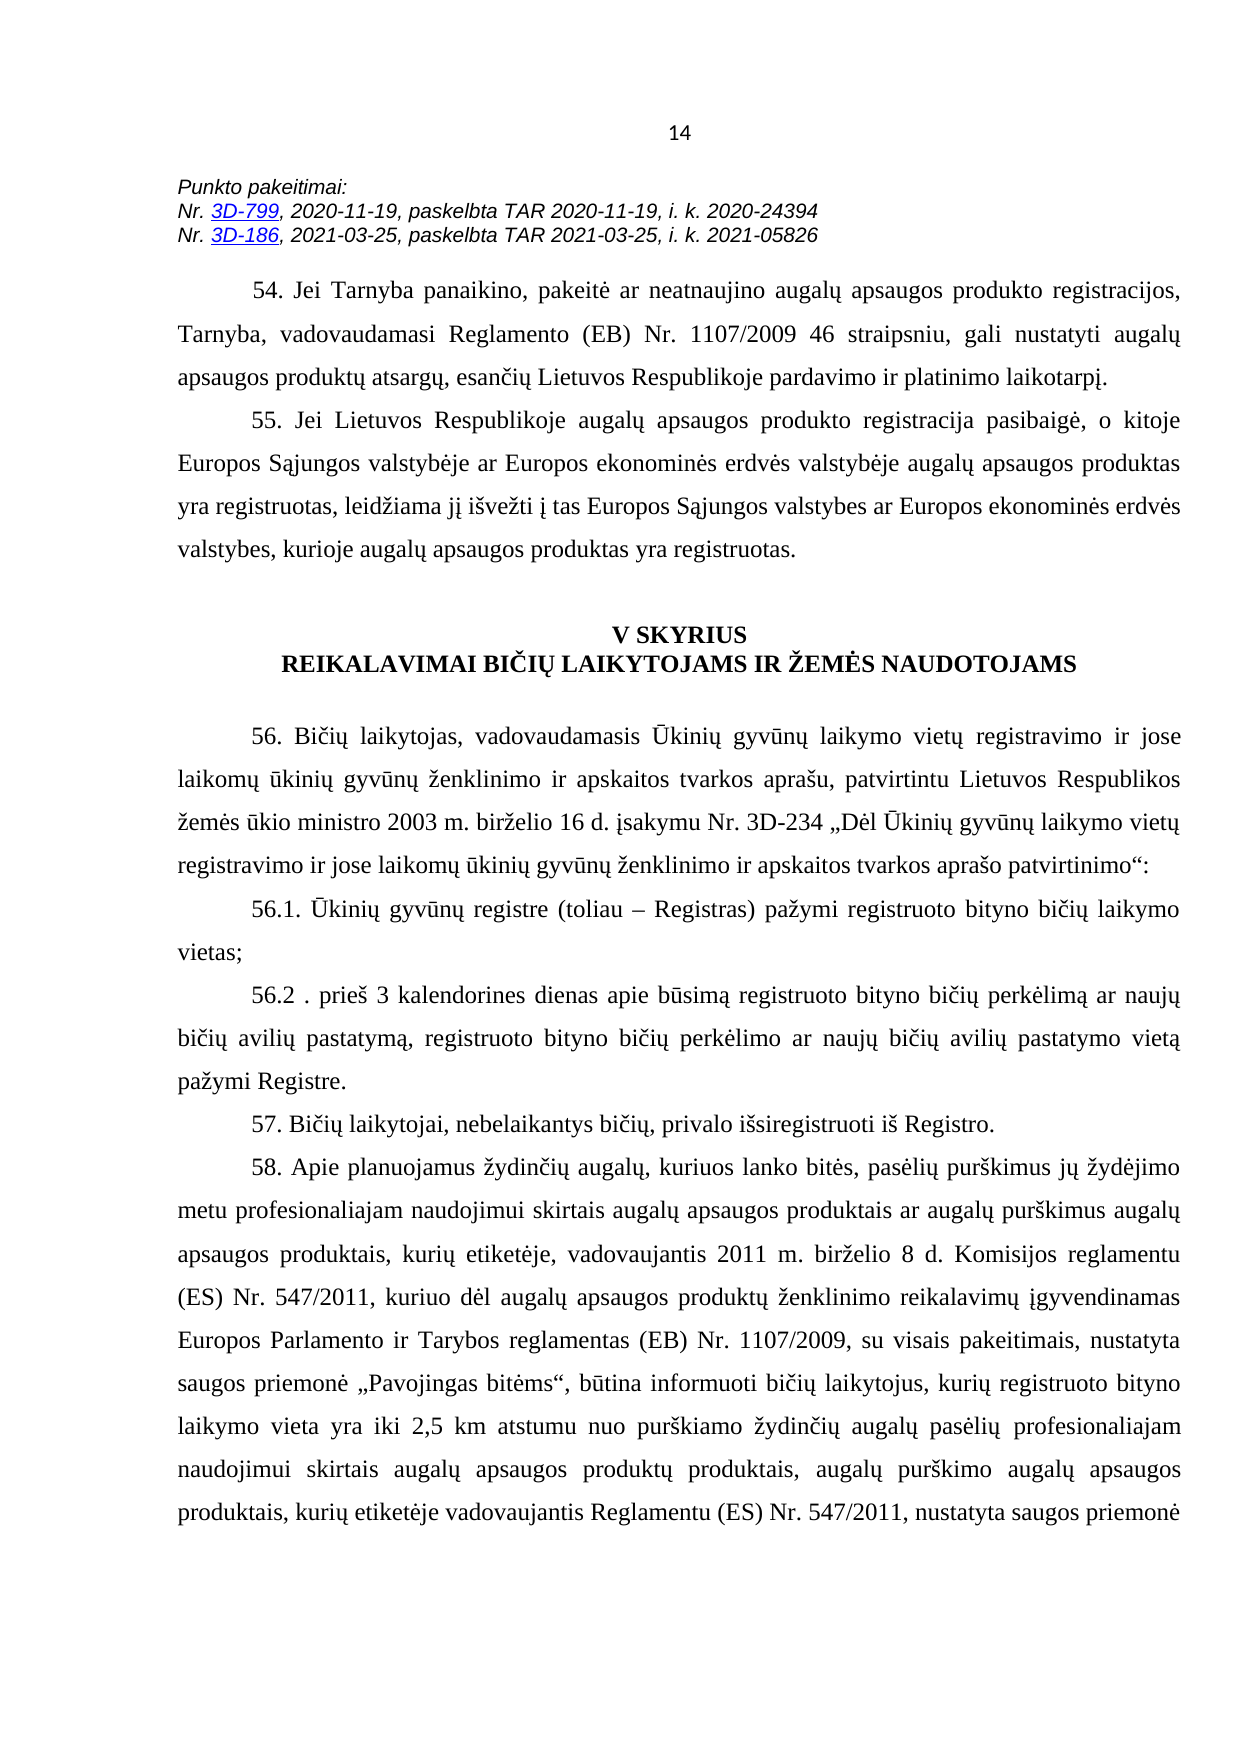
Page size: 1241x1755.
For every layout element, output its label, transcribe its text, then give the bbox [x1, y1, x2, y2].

text 56.1. Ūkinių gyvūnų registre (toliau – Registras) pažymi registruoto bityno bičių laikymo vietas; [177, 894, 1181, 966]
text 55. Jei Lietuvos Respublikoje augalų apsaugos produkto registracija pasibaigė, o kitoje Europos Sąjungos valstybėje ar Europos ekonominės erdvės valstybėje augalų apsaugos produktas yra registruotas, leidžiama jį išvežti į tas Europos Sąjungos valstybes ar Europos ekonominės erdvės valstybes, kurioje augalų apsaugos produktas yra registruotas. [177, 405, 1181, 563]
text 56.2 . prieš 3 kalendorines dienas apie būsimą registruoto bityno bičių perkėlimą ar naujų bičių avilių pastatymą, registruoto bityno bičių perkėlimo ar naujų bičių avilių pastatymo vietą pažymi Registre. [177, 980, 1181, 1095]
text 54. Jei Tarnyba panaikino, pakeitė ar neatnaujino augalų apsaugos produkto registracijos, Tarnyba, vadovaudamasi Reglamento (EB) Nr. 1107/2009 46 straipsniu, gali nustatyti augalų apsaugos produktų atsargų, esančių Lietuvos Respublikoje pardavimo ir platinimo laikotarpį. [177, 276, 1181, 391]
text Punkto pakeitimai: [177, 175, 1181, 199]
text Nr. 3D-799, 2020-11-19, paskelbta TAR 2020-11-19, i. k. 2020-24394 [177, 199, 1181, 223]
subtitle V SKYRIUS [177, 621, 1181, 649]
text Nr. 3D-186, 2021-03-25, paskelbta TAR 2021-03-25, i. k. 2021-05826 [177, 223, 1181, 247]
text 57. Bičių laikytojai, nebelaikantys bičių, privalo išsiregistruoti iš Registro. [177, 1109, 1181, 1138]
text 58. Apie planuojamus žydinčių augalų, kuriuos lanko bitės, pasėlių purškimus jų žydėjimo metu profesionaliajam naudojimui skirtais augalų apsaugos produktais ar augalų purškimus augalų apsaugos produktais, kurių etiketėje, vadovaujantis 2011 m. birželio 8 d. Komisijos reglamentu (ES) Nr. 547/2011, kuriuo dėl augalų apsaugos produktų ženklinimo reikalavimų įgyvendinamas Europos Parlamento ir Tarybos reglamentas (EB) Nr. 1107/2009, su visais pakeitimais, nustatyta saugos priemonė „Pavojingas bitėms“, būtina informuoti bičių laikytojus, kurių registruoto bityno laikymo vieta yra iki 2,5 km atstumu nuo purškiamo žydinčių augalų pasėlių profesionaliajam naudojimui skirtais augalų apsaugos produktų produktais, augalų purškimo augalų apsaugos produktais, kurių etiketėje vadovaujantis Reglamentu (ES) Nr. 547/2011, nustatyta saugos priemonė [177, 1152, 1181, 1526]
text 56. Bičių laikytojas, vadovaudamasis Ūkinių gyvūnų laikymo vietų registravimo ir jose laikomų ūkinių gyvūnų ženklinimo ir apskaitos tvarkos aprašu, patvirtintu Lietuvos Respublikos žemės ūkio ministro 2003 m. birželio 16 d. įsakymu Nr. 3D-234 „Dėl Ūkinių gyvūnų laikymo vietų registravimo ir jose laikomų ūkinių gyvūnų ženklinimo ir apskaitos tvarkos aprašo patvirtinimo“: [177, 721, 1181, 879]
subtitle REIKALAVIMAI BIČIŲ LAIKYTOJAMS IR ŽEMĖS NAUDOTOJAMS [177, 649, 1181, 678]
